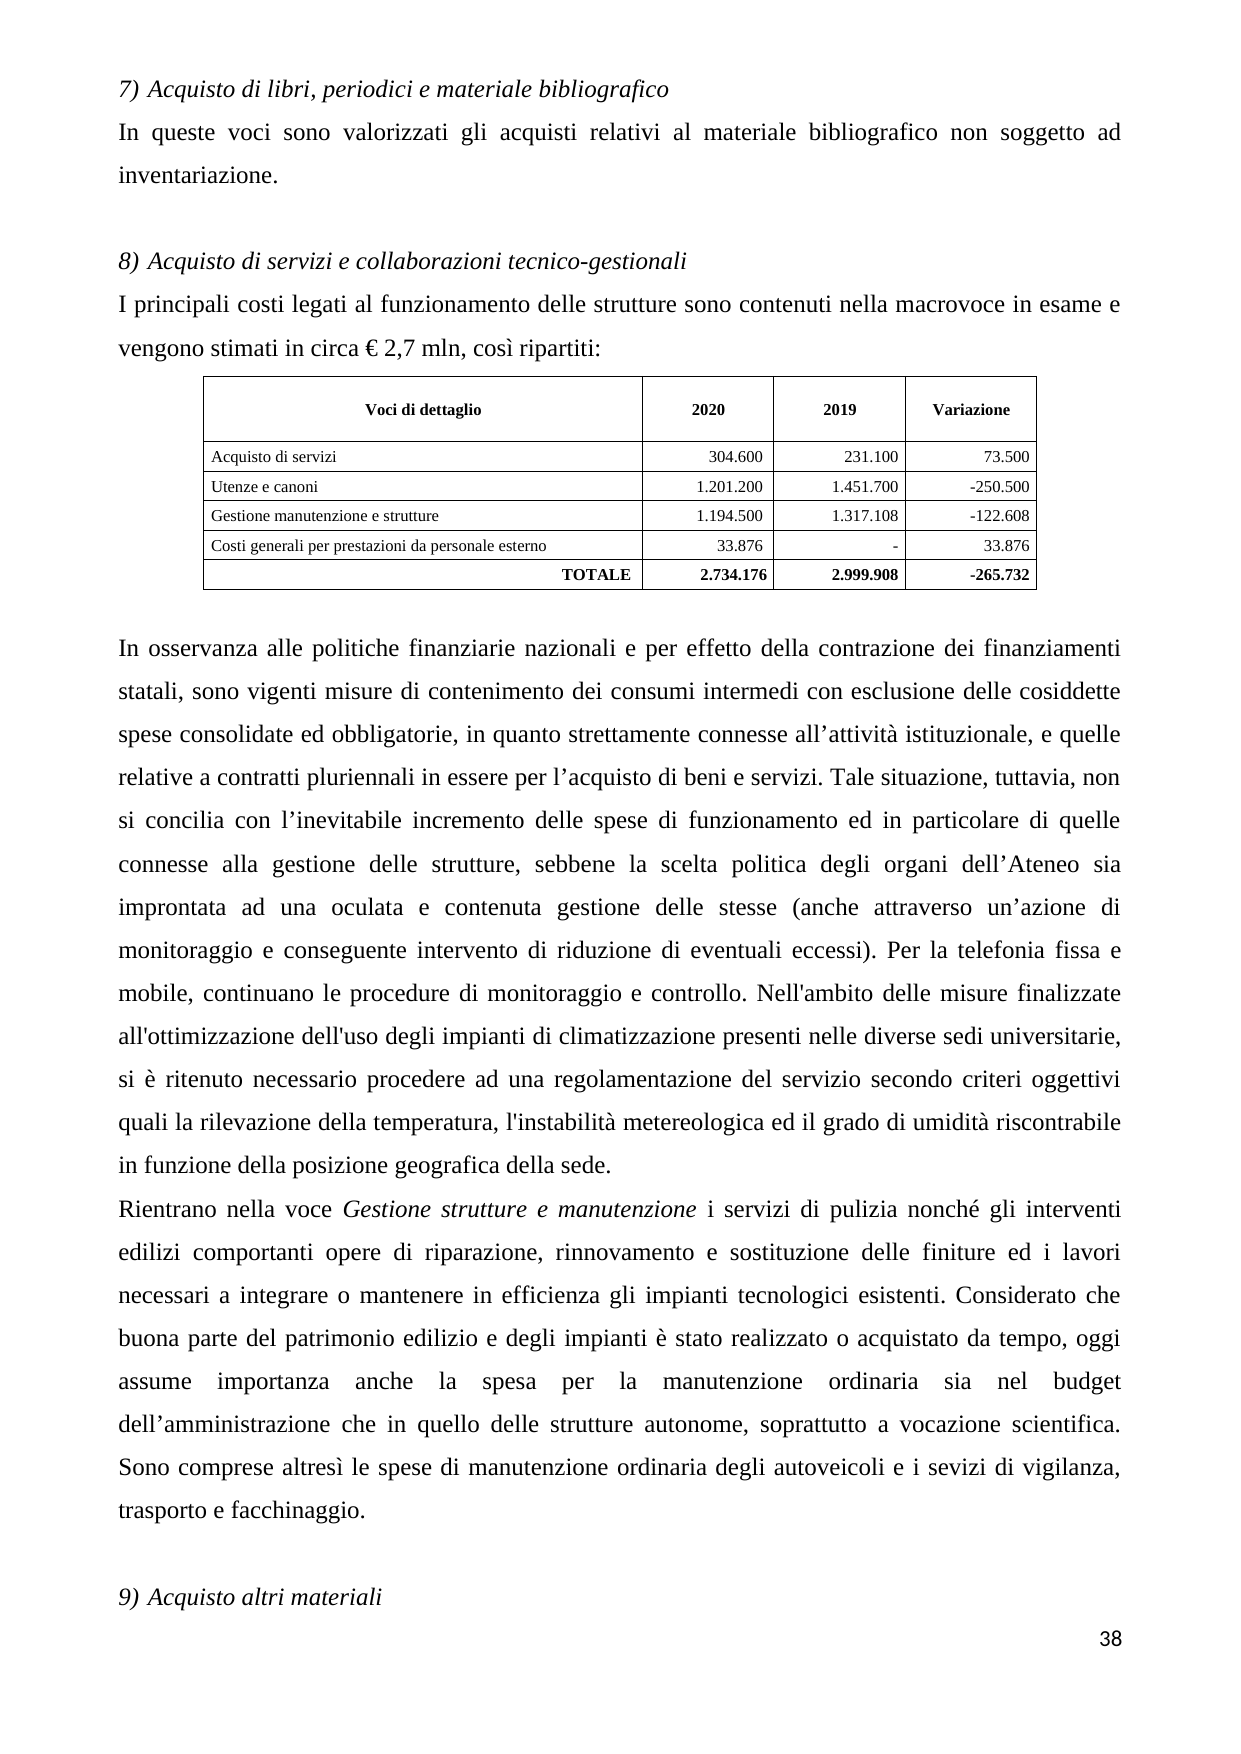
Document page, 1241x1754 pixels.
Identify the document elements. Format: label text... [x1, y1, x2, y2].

table_cell 1.317.108 [774, 501, 905, 530]
table_header 2020 [643, 377, 773, 441]
table_cell -122.608 [906, 501, 1036, 530]
table_cell Utenze e canoni [204, 472, 642, 500]
table_cell -250.500 [906, 472, 1036, 500]
list Acquisto di libri, periodici e materiale bibliografico [118, 74, 1122, 103]
table_cell - [774, 531, 905, 559]
table_cell 73.500 [906, 442, 1036, 471]
table_cell 1.201.200 [643, 472, 773, 500]
text I principali costi legati al funzionamento delle strutture sono contenuti nella macrovoce in esame e vengono stimati in circa € 2,7 mln, così ripartiti: [118, 289, 1122, 361]
table_cell 33.876 [643, 531, 773, 559]
table_cell Acquisto di servizi [204, 442, 642, 471]
table_cell 33.876 [906, 531, 1036, 559]
text In osservanza alle politiche finanziarie nazionali e per effetto della contrazione dei finanziamenti statali, sono vigenti misure di contenimento dei consumi intermedi con esclusione delle cosiddette spese consolidate ed obbligatorie, in quanto strettamente connesse all’attività istituzionale, e quelle relative a contratti pluriennali in essere per l’acquisto di beni e servizi. Tale situazione, tuttavia, non si concilia con l’inevitabile incremento delle spese di funzionamento ed in particolare di quelle connesse alla gestione delle strutture, sebbene la scelta politica degli organi dell’Ateneo sia improntata ad una oculata e contenuta gestione delle stesse (anche attraverso un’azione di monitoraggio e conseguente intervento di riduzione di eventuali eccessi). Per la telefonia fissa e mobile, continuano le procedure di monitoraggio e controllo. Nell'ambito delle misure finalizzate all'ottimizzazione dell'uso degli impianti di climatizzazione presenti nelle diverse sedi universitarie, si è ritenuto necessario procedere ad una regolamentazione del servizio secondo criteri oggettivi quali la rilevazione della temperatura, l'instabilità metereologica ed il grado di umidità riscontrabile in funzione della posizione geografica della sede. [118, 633, 1122, 1179]
list Acquisto altri materiali [118, 1582, 1122, 1611]
table_cell 2.734.176 [643, 560, 773, 589]
table_cell Gestione manutenzione e strutture [204, 501, 642, 530]
list Acquisto di servizi e collaborazioni tecnico-gestionali [118, 246, 1122, 275]
table_cell 231.100 [774, 442, 905, 471]
table_header Voci di dettaglio [204, 377, 642, 441]
table_cell 304.600 [643, 442, 773, 471]
table_cell TOTALE [204, 560, 642, 589]
table_header 2019 [774, 377, 905, 441]
text In queste voci sono valorizzati gli acquisti relativi al materiale bibliografico non soggetto ad inventariazione. [118, 117, 1122, 189]
table_cell Costi generali per prestazioni da personale esterno [204, 531, 642, 559]
table_cell 1.451.700 [774, 472, 905, 500]
table_cell 1.194.500 [643, 501, 773, 530]
text Rientrano nella voce Gestione strutture e manutenzione i servizi di pulizia nonché gli interventi edilizi comportanti opere di riparazione, rinnovamento e sostituzione delle finiture ed i lavori necessari a integrare o mantenere in efficienza gli impianti tecnologici esistenti. Considerato che buona parte del patrimonio edilizio e degli impianti è stato realizzato o acquistato da tempo, oggi assume importanza anche la spesa per la manutenzione ordinaria sia nel budget dell’amministrazione che in quello delle strutture autonome, soprattutto a vocazione scientifica. Sono comprese altresì le spese di manutenzione ordinaria degli autoveicoli e i sevizi di vigilanza, trasporto e facchinaggio. [118, 1194, 1122, 1524]
table_header Variazione [906, 377, 1036, 441]
table_cell -265.732 [906, 560, 1036, 589]
table_cell 2.999.908 [774, 560, 905, 589]
